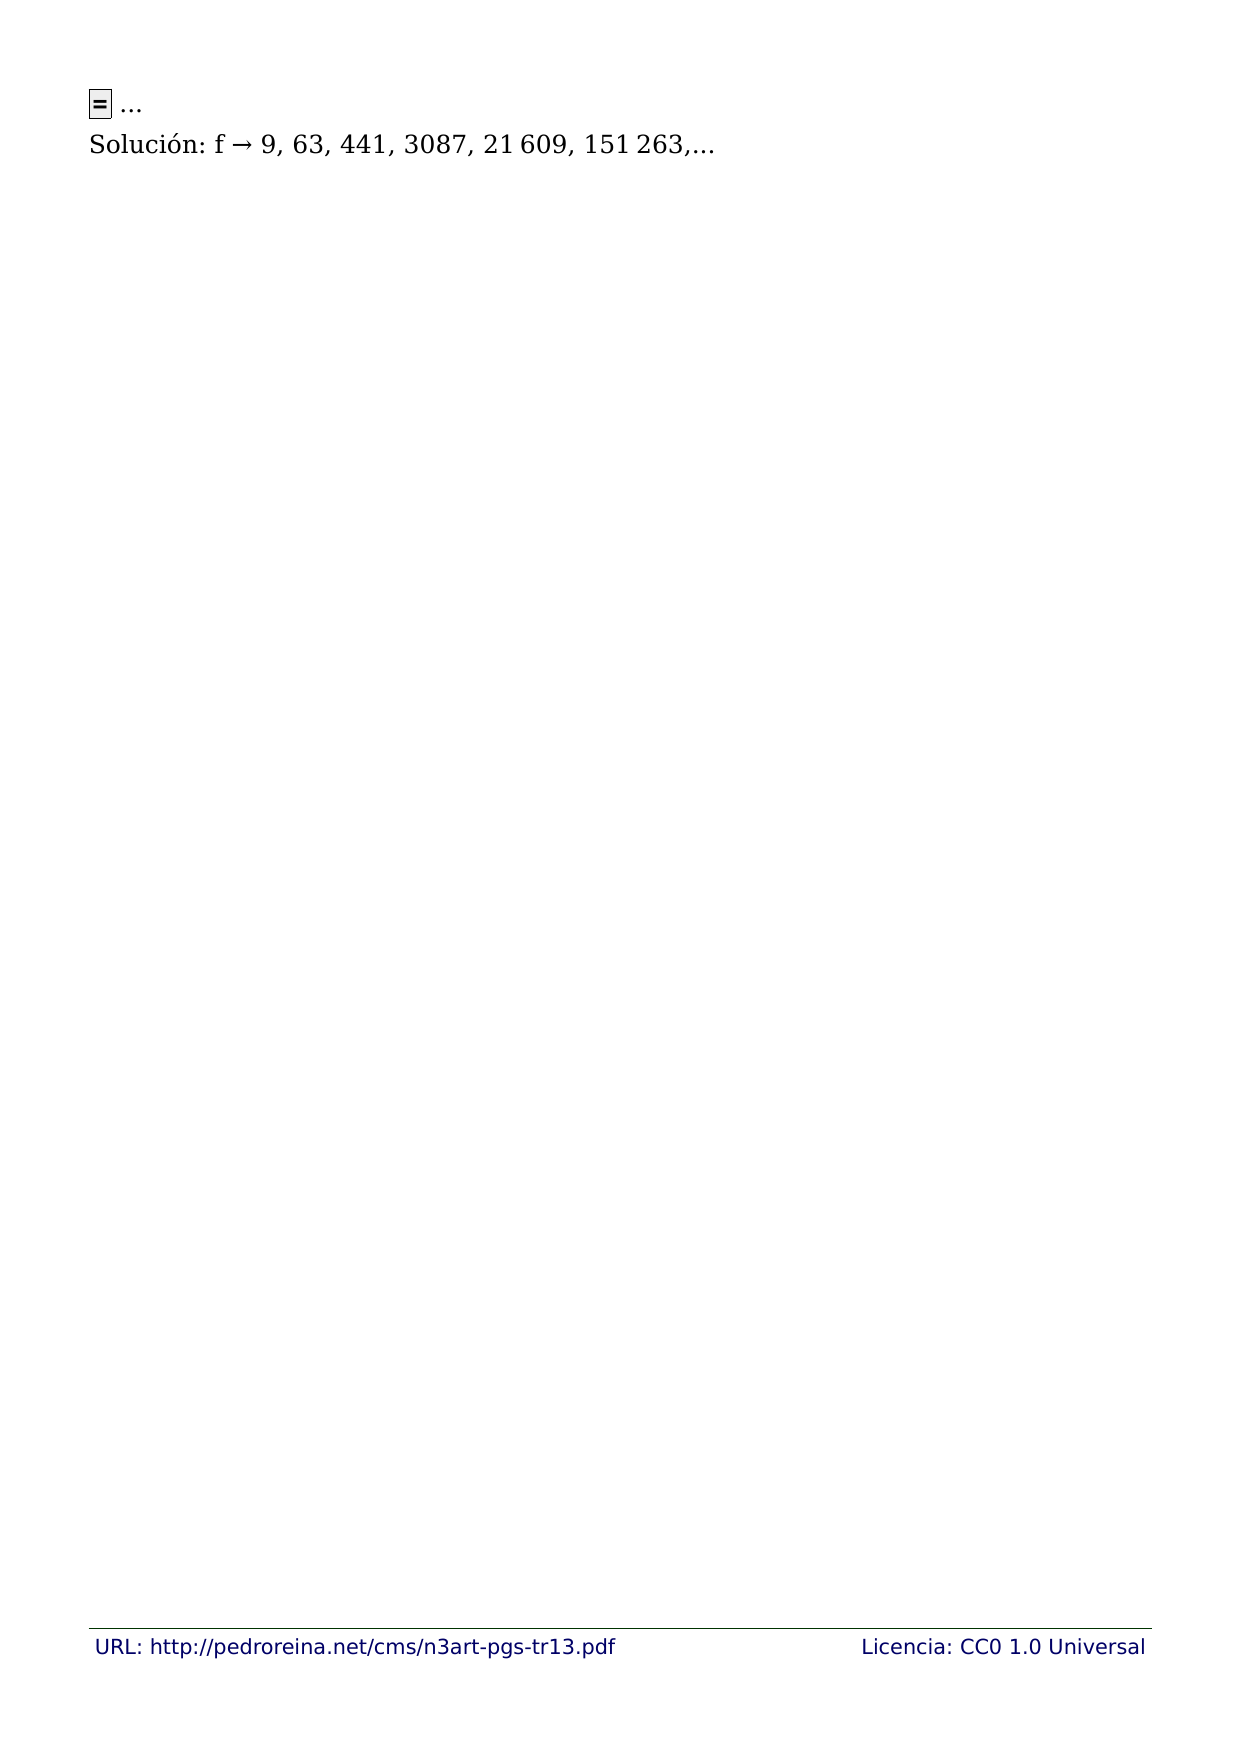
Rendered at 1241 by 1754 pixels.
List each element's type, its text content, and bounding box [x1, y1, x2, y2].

text Es fácil ir viendo los términos de una progresión geométrica usando una calculadora. Como ejemplo, explicamos cómo hacerlo con la progresión geométrica «f» de primer término f1 = 9 y razón R = 7: 9 = ▩ Ans × 7 = ▩ = ▩ = ▩ = ▩ = ... [112, 88, 1152, 118]
text Solución: f → 9, 63, 441, 3087, 21 609, 151 263,... [88, 130, 1152, 159]
